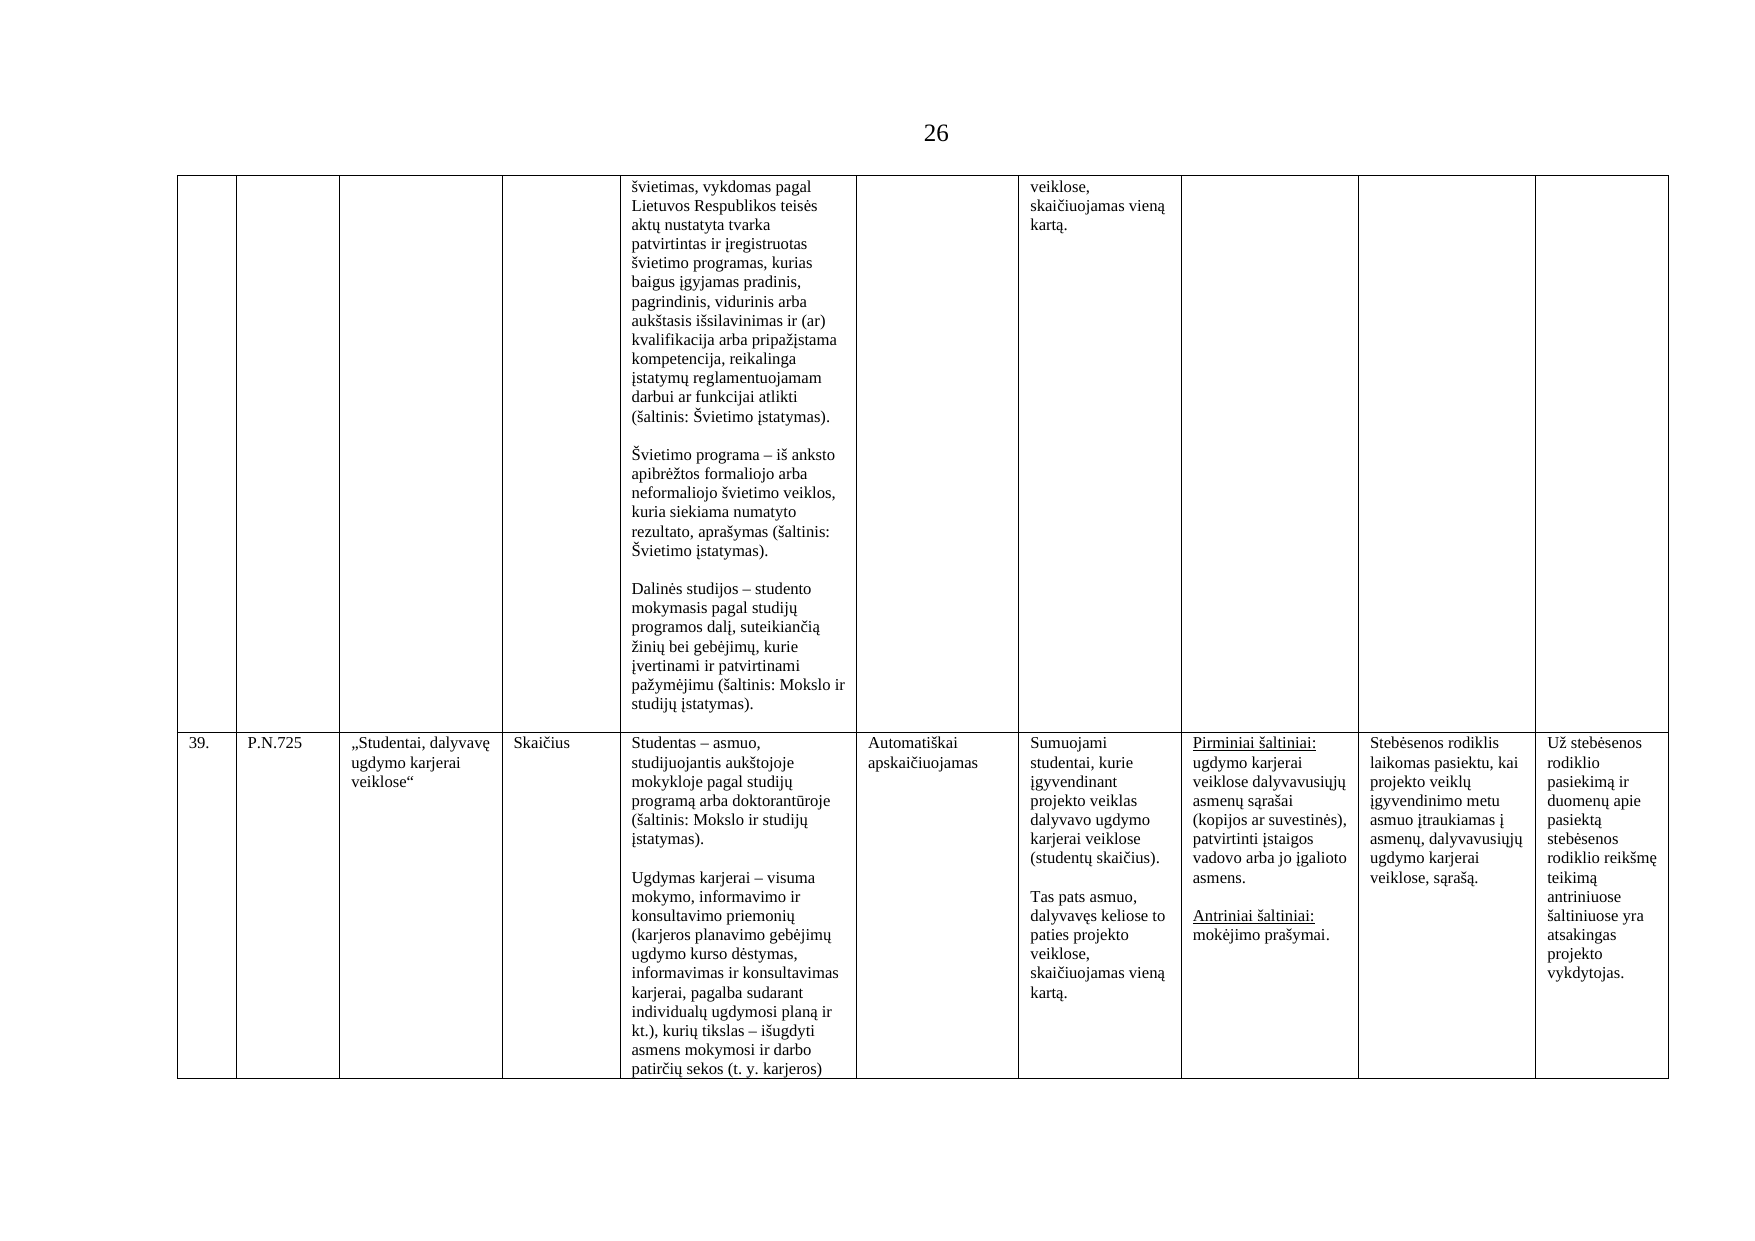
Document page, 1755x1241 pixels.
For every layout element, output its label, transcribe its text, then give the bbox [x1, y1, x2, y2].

table_cell „Studentai, dalyvavę ugdymo karjerai veiklose“ [340, 733, 502, 1078]
table_cell Sumuojami studentai, kurie įgyvendinant projekto veiklas dalyvavo ugdymo karjerai veiklose (studentų skaičius). Tas pats asmuo, dalyvavęs keliose to paties projekto veiklose, skaičiuojamas vieną kartą. [1019, 733, 1181, 1078]
table_cell Studentas – asmuo, studijuojantis aukštojoje mokykloje pagal studijų programą arba doktorantūroje (šaltinis: Mokslo ir studijų įstatymas). Ugdymas karjerai – visuma mokymo, informavimo ir konsultavimo priemonių (karjeros planavimo gebėjimų ugdymo kurso dėstymas, informavimas ir konsultavimas karjerai, pagalba sudarant individualų ugdymosi planą ir kt.), kurių tikslas – išugdyti asmens mokymosi ir darbo patirčių sekos (t. y. karjeros) [621, 733, 856, 1078]
table_cell Automatiškai apskaičiuojamas [857, 733, 1018, 1078]
table_cell [503, 176, 620, 732]
table_cell Už stebėsenos rodiklio pasiekimą ir duomenų apie pasiektą stebėsenos rodiklio reikšmę teikimą antriniuose šaltiniuose yra atsakingas projekto vykdytojas. [1536, 733, 1668, 1078]
table_cell 39. [178, 733, 236, 1078]
table_cell Stebėsenos rodiklis laikomas pasiektu, kai projekto veiklų įgyvendinimo metu asmuo įtraukiamas į asmenų, dalyvavusiųjų ugdymo karjerai veiklose, sąrašą. [1359, 733, 1535, 1078]
table_cell veiklose, skaičiuojamas vieną kartą. [1019, 176, 1181, 732]
table_cell [857, 176, 1018, 732]
table_cell [178, 176, 236, 732]
table_cell [1182, 176, 1358, 732]
table_cell [340, 176, 502, 732]
table_cell P.N.725 [237, 733, 339, 1078]
table_cell švietimas, vykdomas pagal Lietuvos Respublikos teisės aktų nustatyta tvarka patvirtintas ir įregistruotas švietimo programas, kurias baigus įgyjamas pradinis, pagrindinis, vidurinis arba aukštasis išsilavinimas ir (ar) kvalifikacija arba pripažįstama kompetencija, reikalinga įstatymų reglamentuojamam darbui ar funkcijai atlikti (šaltinis: Švietimo įstatymas). Švietimo programa – iš anksto apibrėžtos formaliojo arba neformaliojo švietimo veiklos, kuria siekiama numatyto rezultato, aprašymas (šaltinis: Švietimo įstatymas). Dalinės studijos – studento mokymasis pagal studijų programos dalį, suteikiančią žinių bei gebėjimų, kurie įvertinami ir patvirtinami pažymėjimu (šaltinis: Mokslo ir studijų įstatymas). [621, 176, 856, 732]
table_cell [1536, 176, 1668, 732]
table_cell [237, 176, 339, 732]
table_cell Pirminiai šaltiniai: ugdymo karjerai veiklose dalyvavusiųjų asmenų sąrašai (kopijos ar suvestinės), patvirtinti įstaigos vadovo arba jo įgalioto asmens. Antriniai šaltiniai: mokėjimo prašymai. [1182, 733, 1358, 1078]
table_cell [1359, 176, 1535, 732]
table_cell Skaičius [503, 733, 620, 1078]
